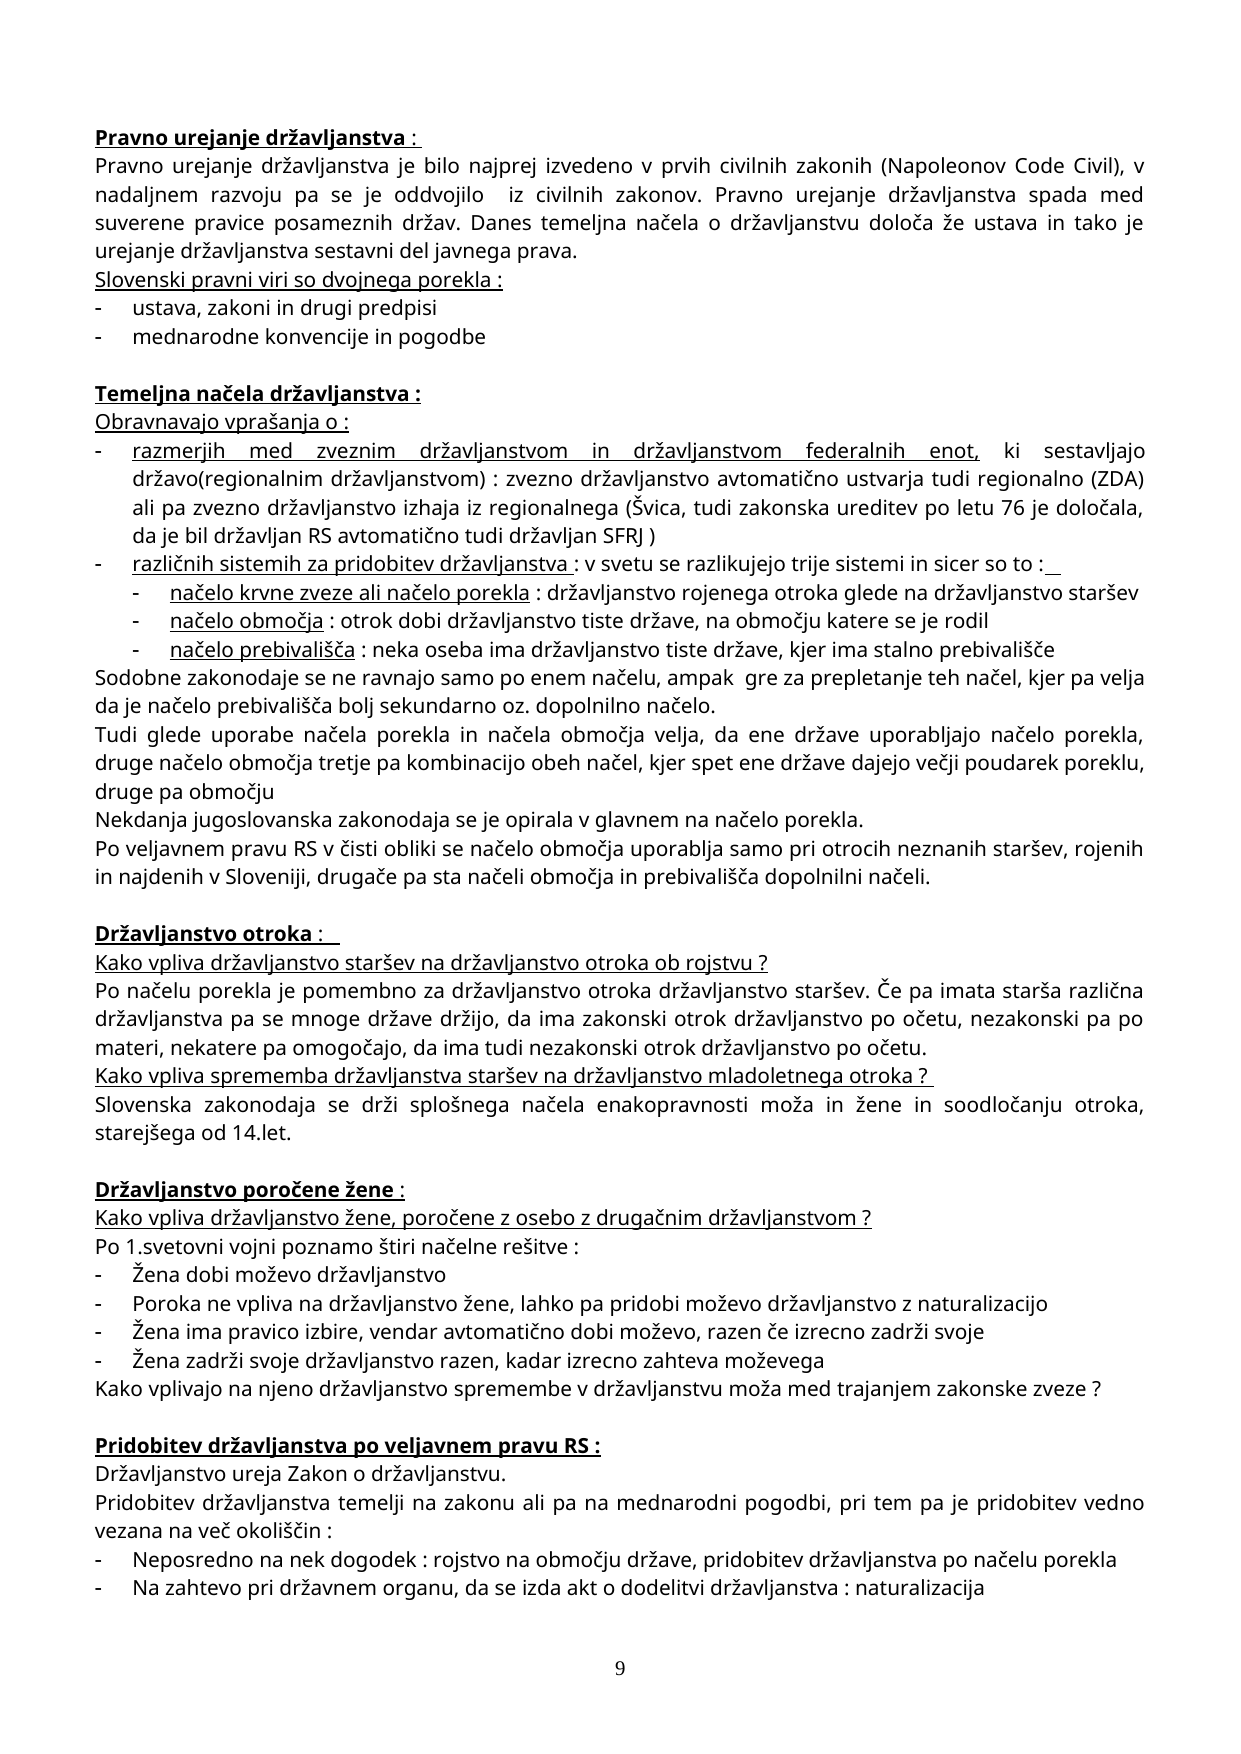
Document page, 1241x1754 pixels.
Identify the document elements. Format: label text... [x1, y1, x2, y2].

text Pridobitev državljanstva po veljavnem pravu RS : [94, 1431, 1146, 1459]
list Žena zadrži svoje državljanstvo razen, kadar izrecno zahteva moževega [94, 1346, 1146, 1374]
text Državljanstvo poročene žene : [94, 1175, 1146, 1203]
list načelo območja : otrok dobi državljanstvo tiste države, na območju katere se je rodil [132, 606, 1146, 635]
text Slovenski pravni viri so dvojnega porekla : [94, 265, 1146, 293]
list načelo prebivališča : neka oseba ima državljanstvo tiste države, kjer ima stalno prebivališče [132, 635, 1146, 663]
list različnih sistemih za pridobitev državljanstva : v svetu se razlikujejo trije sistemi in sicer so to : [94, 549, 1146, 578]
text Kako vpliva državljanstvo staršev na državljanstvo otroka ob rojstvu ? [94, 948, 1146, 976]
list ustava, zakoni in drugi predpisi [94, 293, 1146, 322]
list Neposredno na nek dogodek : rojstvo na območju države, pridobitev državljanstva po načelu porekla [94, 1545, 1146, 1573]
text Tudi glede uporabe načela porekla in načela območja velja, da ene države uporabljajo načelo porekla, druge načelo območja tretje pa kombinacijo obeh načel, kjer spet ene države dajejo večji poudarek poreklu, druge pa območju [94, 720, 1146, 805]
list razmerjih med zveznim državljanstvom in državljanstvom federalnih enot, ki sestavljajo državo(regionalnim državljanstvom) : zvezno državljanstvo avtomatično ustvarja tudi regionalno (ZDA) ali pa zvezno državljanstvo izhaja iz regionalnega (Švica, tudi zakonska ureditev po letu 76 je določala, da je bil državljan RS avtomatično tudi državljan SFRJ ) [94, 436, 1146, 549]
list Žena ima pravico izbire, vendar avtomatično dobi moževo, razen če izrecno zadrži svoje [94, 1317, 1146, 1346]
list mednarodne konvencije in pogodbe [94, 322, 1146, 350]
text Obravnavajo vprašanja o : [94, 407, 1146, 436]
list Poroka ne vpliva na državljanstvo žene, lahko pa pridobi moževo državljanstvo z naturalizacijo [94, 1289, 1146, 1317]
text Kako vpliva sprememba državljanstva staršev na državljanstvo mladoletnega otroka ? [94, 1061, 1146, 1090]
text Po 1.svetovni vojni poznamo štiri načelne rešitve : [94, 1232, 1146, 1260]
text Kako vplivajo na njeno državljanstvo spremembe v državljanstvu moža med trajanjem zakonske zveze ? [94, 1374, 1146, 1403]
text Državljanstvo ureja Zakon o državljanstvu. [94, 1459, 1146, 1488]
text Sodobne zakonodaje se ne ravnajo samo po enem načelu, ampak gre za prepletanje teh načel, kjer pa velja da je načelo prebivališča bolj sekundarno oz. dopolnilno načelo. [94, 663, 1146, 720]
text Temeljna načela državljanstva : [94, 379, 1146, 407]
list Na zahtevo pri državnem organu, da se izda akt o dodelitvi državljanstva : naturalizacija [94, 1573, 1146, 1602]
text Državljanstvo otroka : [94, 919, 1146, 948]
text Nekdanja jugoslovanska zakonodaja se je opirala v glavnem na načelo porekla. [94, 805, 1146, 834]
text Pravno urejanje državljanstva je bilo najprej izvedeno v prvih civilnih zakonih (Napoleonov Code Civil), v nadaljnem razvoju pa se je oddvojilo iz civilnih zakonov. Pravno urejanje državljanstva spada med suverene pravice posameznih držav. Danes temeljna načela o državljanstvu določa že ustava in tako je urejanje državljanstva sestavni del javnega prava. [94, 151, 1146, 265]
text Pridobitev državljanstva temelji na zakonu ali pa na mednarodni pogodbi, pri tem pa je pridobitev vedno vezana na več okoliščin : [94, 1488, 1146, 1545]
text Po veljavnem pravu RS v čisti obliki se načelo območja uporablja samo pri otrocih neznanih staršev, rojenih in najdenih v Sloveniji, drugače pa sta načeli območja in prebivališča dopolnilni načeli. [94, 834, 1146, 891]
list načelo krvne zveze ali načelo porekla : državljanstvo rojenega otroka glede na državljanstvo staršev [132, 578, 1146, 606]
list Žena dobi moževo državljanstvo [94, 1260, 1146, 1289]
text Slovenska zakonodaja se drži splošnega načela enakopravnosti moža in žene in soodločanju otroka, starejšega od 14.let. [94, 1090, 1146, 1147]
text Po načelu porekla je pomembno za državljanstvo otroka državljanstvo staršev. Če pa imata starša različna državljanstva pa se mnoge države držijo, da ima zakonski otrok državljanstvo po očetu, nezakonski pa po materi, nekatere pa omogočajo, da ima tudi nezakonski otrok državljanstvo po očetu. [94, 976, 1146, 1061]
text Pravno urejanje državljanstva : [94, 123, 1146, 151]
text Kako vpliva državljanstvo žene, poročene z osebo z drugačnim državljanstvom ? [94, 1203, 1146, 1232]
